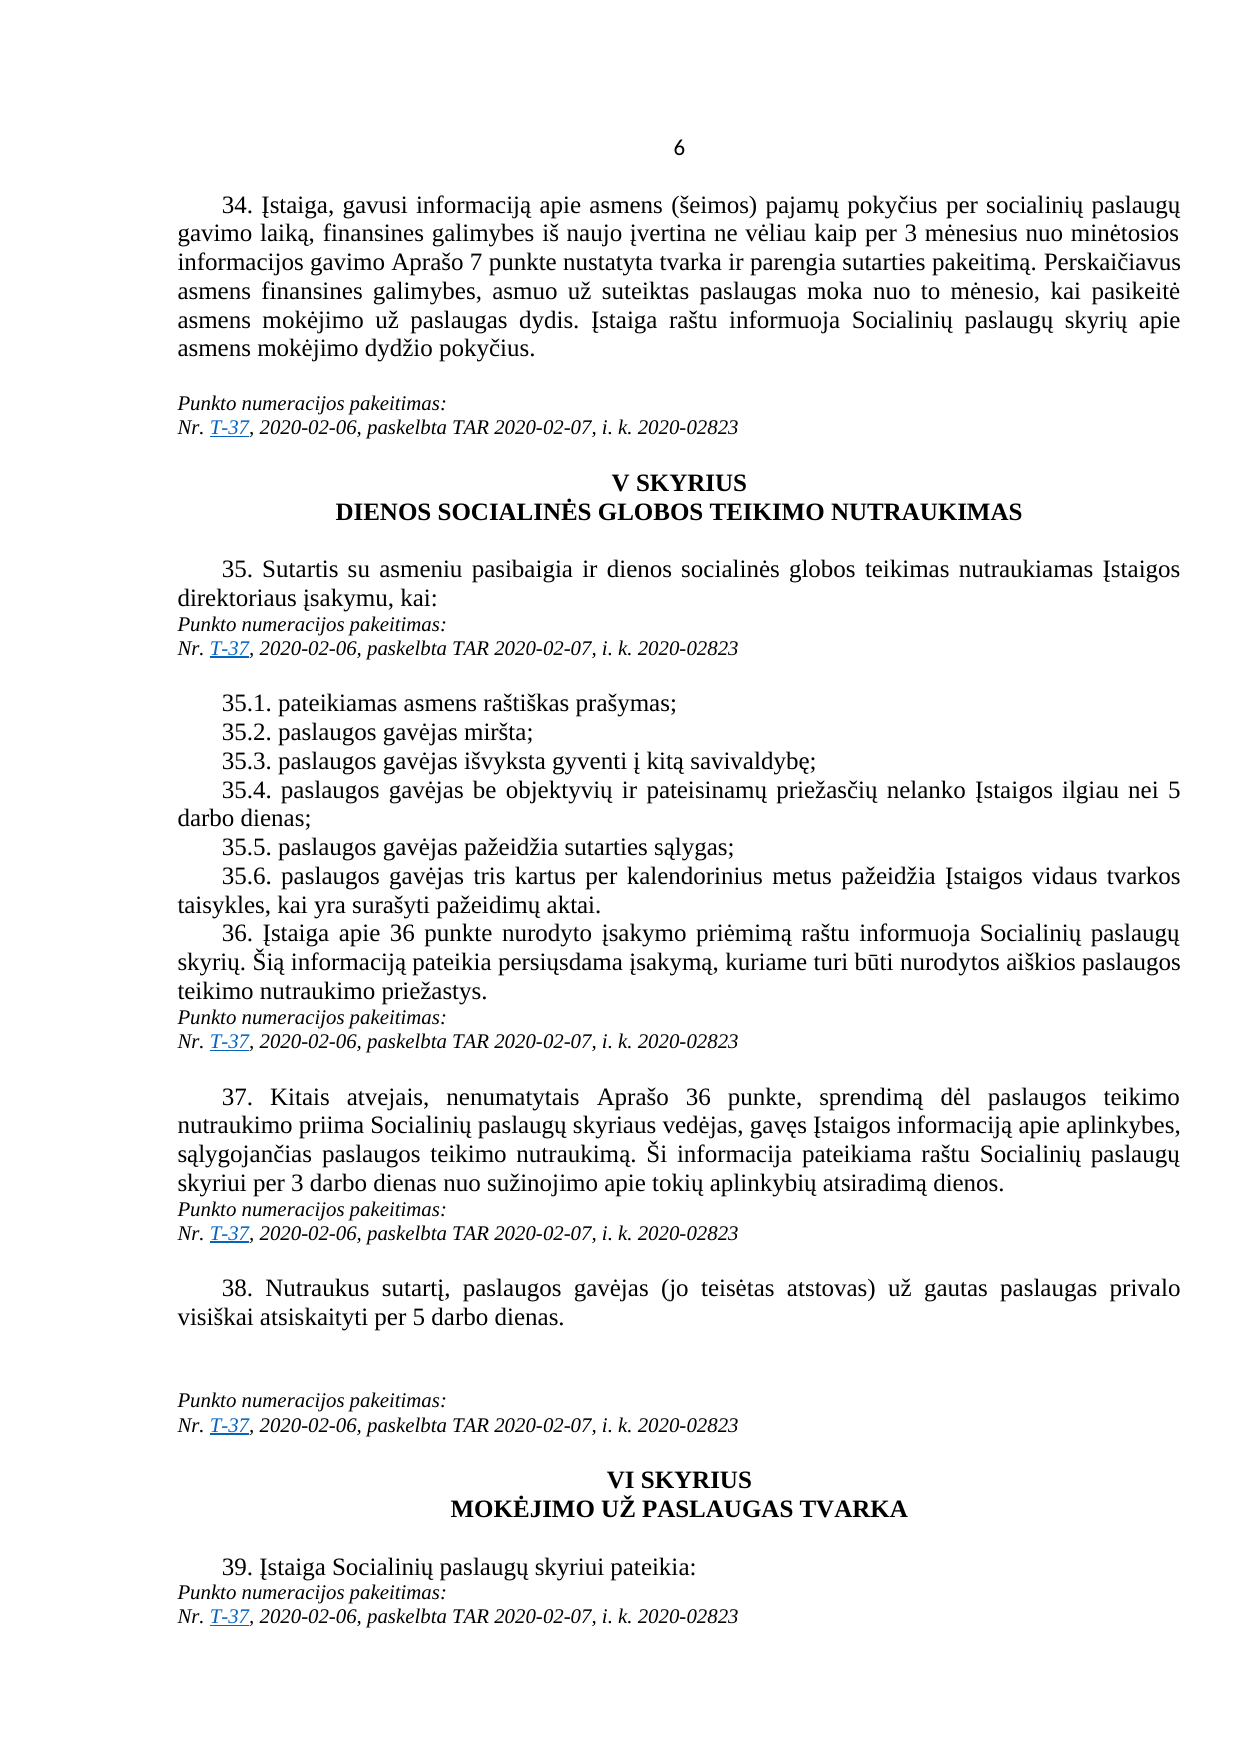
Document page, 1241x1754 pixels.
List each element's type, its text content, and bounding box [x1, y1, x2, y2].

text 35.5. paslaugos gavėjas pažeidžia sutarties sąlygas; [177, 832, 1181, 861]
text 36. Įstaiga apie 36 punkte nurodyto įsakymo priėmimą raštu informuoja Socialinių paslaugų skyrių. Šią informaciją pateikia persiųsdama įsakymą, kuriame turi būti nurodytos aiškios paslaugos teikimo nutraukimo priežastys. [177, 918, 1181, 1005]
text Punkto numeracijos pakeitimas: [177, 1388, 1181, 1412]
text 35.3. paslaugos gavėjas išvyksta gyventi į kitą savivaldybę; [177, 746, 1181, 775]
text 35.1. pateikiamas asmens raštiškas prašymas; [177, 688, 1181, 717]
text 37. Kitais atvejais, nenumatytais Aprašo 36 punkte, sprendimą dėl paslaugos teikimo nutraukimo priima Socialinių paslaugų skyriaus vedėjas, gavęs Įstaigos informaciją apie aplinkybes, sąlygojančias paslaugos teikimo nutraukimą. Ši informacija pateikiama raštu Socialinių paslaugų skyriui per 3 darbo dienas nuo sužinojimo apie tokių aplinkybių atsiradimą dienos. [177, 1082, 1181, 1197]
text Punkto numeracijos pakeitimas: [177, 1580, 1181, 1604]
text Punkto numeracijos pakeitimas: [177, 1005, 1181, 1029]
text 35.2. paslaugos gavėjas miršta; [177, 717, 1181, 746]
text Punkto numeracijos pakeitimas: [177, 612, 1181, 636]
text 35.6. paslaugos gavėjas tris kartus per kalendorinius metus pažeidžia Įstaigos vidaus tvarkos taisykles, kai yra surašyti pažeidimų aktai. [177, 861, 1181, 918]
text Punkto numeracijos pakeitimas: [177, 391, 1181, 415]
text Nr. T-37, 2020-02-06, paskelbta TAR 2020-02-07, i. k. 2020-02823 [177, 1412, 1181, 1437]
text Nr. T-37, 2020-02-06, paskelbta TAR 2020-02-07, i. k. 2020-02823 [177, 415, 1181, 439]
text 38. Nutraukus sutartį, paslaugos gavėjas (jo teisėtas atstovas) už gautas paslaugas privalo visiškai atsiskaityti per 5 darbo dienas. [177, 1273, 1181, 1331]
text V SKYRIUS [177, 468, 1181, 497]
text 39. Įstaiga Socialinių paslaugų skyriui pateikia: [177, 1552, 1181, 1580]
text 35. Sutartis su asmeniu pasibaigia ir dienos socialinės globos teikimas nutraukiamas Įstaigos direktoriaus įsakymu, kai: [177, 554, 1181, 612]
text Nr. T-37, 2020-02-06, paskelbta TAR 2020-02-07, i. k. 2020-02823 [177, 1221, 1181, 1245]
text Nr. T-37, 2020-02-06, paskelbta TAR 2020-02-07, i. k. 2020-02823 [177, 636, 1181, 660]
text Punkto numeracijos pakeitimas: [177, 1197, 1181, 1221]
text Nr. T-37, 2020-02-06, paskelbta TAR 2020-02-07, i. k. 2020-02823 [177, 1029, 1181, 1053]
text 35.4. paslaugos gavėjas be objektyvių ir pateisinamų priežasčių nelanko Įstaigos ilgiau nei 5 darbo dienas; [177, 775, 1181, 832]
text MOKĖJIMO UŽ PASLAUGAS TVARKA [177, 1494, 1181, 1523]
text DIENOS SOCIALINĖS GLOBOS TEIKIMO NUTRAUKIMAS [177, 497, 1181, 525]
text 34. Įstaiga, gavusi informaciją apie asmens (šeimos) pajamų pokyčius per socialinių paslaugų gavimo laiką, finansines galimybes iš naujo įvertina ne vėliau kaip per 3 mėnesius nuo minėtosios informacijos gavimo Aprašo 7 punkte nustatyta tvarka ir parengia sutarties pakeitimą. Perskaičiavus asmens finansines galimybes, asmuo už suteiktas paslaugas moka nuo to mėnesio, kai pasikeitė asmens mokėjimo už paslaugas dydis. Įstaiga raštu informuoja Socialinių paslaugų skyrių apie asmens mokėjimo dydžio pokyčius. [177, 190, 1181, 362]
text VI SKYRIUS [177, 1465, 1181, 1494]
text Nr. T-37, 2020-02-06, paskelbta TAR 2020-02-07, i. k. 2020-02823 [177, 1604, 1181, 1628]
